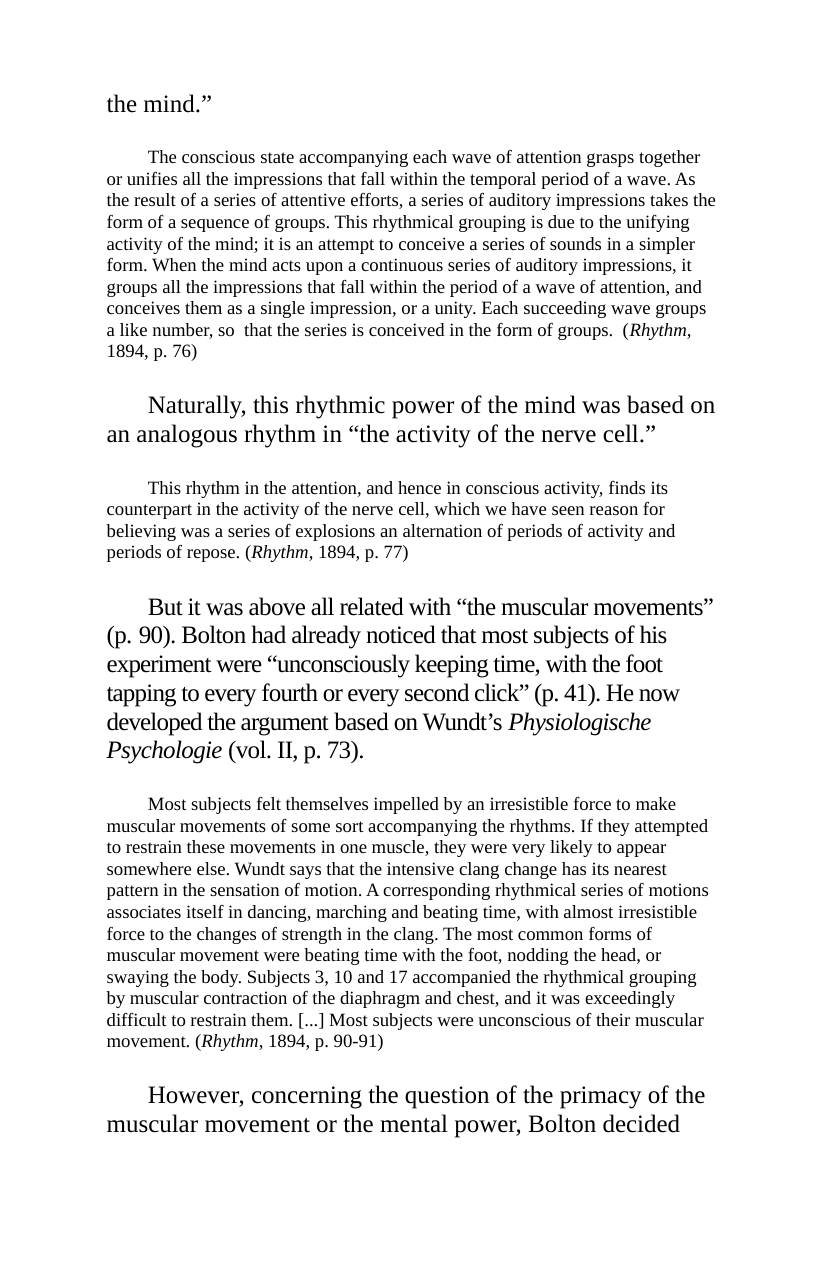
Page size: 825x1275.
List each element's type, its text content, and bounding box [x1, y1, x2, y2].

text This rhythm in the attention, and hence in conscious activity, finds its counterpart in the activity of the nerve cell, which we have seen reason for believing was a series of explosions an alternation of periods of activity and periods of repose. (Rhythm, 1894, p. 77) [106, 477, 719, 563]
text Naturally, this rhythmic power of the mind was based on an analogous rhythm in “the activity of the nerve cell.” [106, 391, 719, 448]
text But it was above all related with “the muscular movements” (p. 90). Bolton had already noticed that most subjects of his experiment were “unconsciously keeping time, with the foot tapping to every fourth or every second click” (p. 41). He now developed the argument based on Wundt’s Physiologische Psychologie (vol. II, p. 73). [106, 592, 719, 764]
text The conscious state accompanying each wave of attention grasps together or unifies all the impressions that fall within the temporal period of a wave. As the result of a series of attentive efforts, a series of auditory impressions takes the form of a sequence of groups. This rhythmical grouping is due to the unifying activity of the mind; it is an attempt to conceive a series of sounds in a simpler form. When the mind acts upon a continuous series of auditory impressions, it groups all the impressions that fall within the period of a wave of attention, and conceives them as a single impression, or a unity. Each succeeding wave groups a like number, so that the series is conceived in the form of groups. (Rhythm, 1894, p. 76) [106, 146, 719, 362]
text Most subjects felt themselves impelled by an irresistible force to make muscular movements of some sort accompanying the rhythms. If they attempted to restrain these movements in one muscle, they were very likely to appear somewhere else. Wundt says that the intensive clang change has its nearest pattern in the sensation of motion. A corresponding rhythmical series of motions associates itself in dancing, marching and beating time, with almost irresistible force to the changes of strength in the clang. The most common forms of muscular movement were beating time with the foot, nodding the head, or swaying the body. Subjects 3, 10 and 17 accompanied the rhythmical grouping by muscular contraction of the diaphragm and chest, and it was exceedingly difficult to restrain them. [...] Most subjects were unconscious of their muscular movement. (Rhythm, 1894, p. 90-91) [106, 793, 719, 1052]
text However, concerning the question of the primacy of the muscular movement or the mental power, Bolton decided [106, 1081, 719, 1138]
text the mind.” [106, 89, 719, 117]
